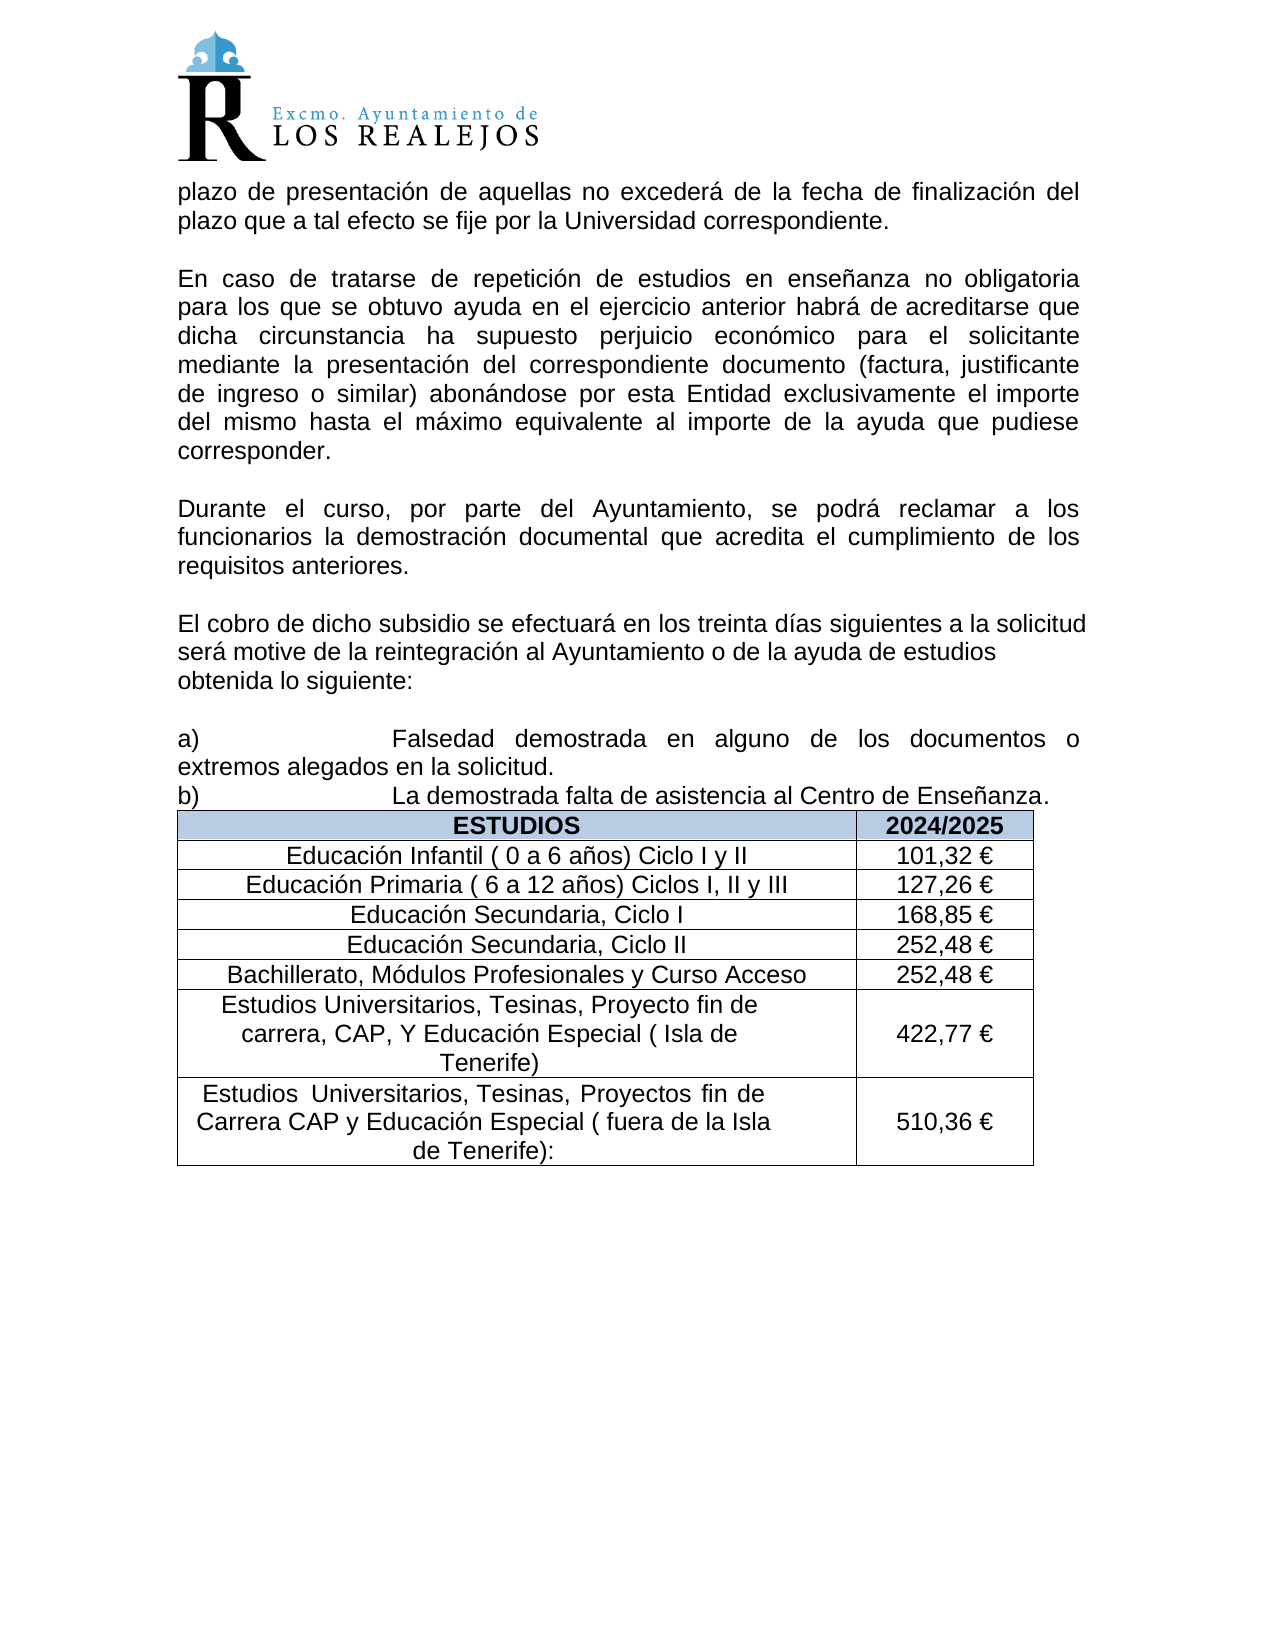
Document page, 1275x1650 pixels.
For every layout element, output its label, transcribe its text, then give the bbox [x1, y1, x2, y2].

table_cell 252,48 € [857, 930, 1033, 959]
text plazo de presentación de aquellas no excederá de la fecha de finalización del plazo que a tal efecto se fije por la Universidad correspondiente. [177, 177, 1080, 235]
table_cell 422,77 € [857, 990, 1033, 1077]
list Falsedad demostrada en alguno de los documentos o extremos alegados en la solicitud. [177, 723, 1080, 781]
text Durante el curso, por parte del Ayuntamiento, se podrá reclamar a los funcionarios la demostración documental que acredita el cumplimiento de los requisitos anteriores. [177, 493, 1080, 580]
text El cobro de dicho subsidio se efectuará en los treinta días siguientes a la solicitud será motive de la reintegración al Ayuntamiento o de la ayuda de estudios obtenida lo siguiente: [177, 608, 1098, 695]
table_cell 101,32 € [857, 841, 1033, 869]
table_cell Educación Infantil ( 0 a 6 años) Ciclo I y II [178, 841, 856, 869]
table_cell 252,48 € [857, 960, 1033, 988]
table_cell 168,85 € [857, 900, 1033, 929]
table_cell 127,26 € [857, 870, 1033, 899]
table_cell Educación Primaria ( 6 a 12 años) Ciclos I, II y III [178, 870, 856, 899]
table_cell Bachillerato, Módulos Profesionales y Curso Acceso [178, 960, 856, 988]
table_cell Educación Secundaria, Ciclo II [178, 930, 856, 959]
table_cell Educación Secundaria, Ciclo I [178, 900, 856, 929]
table_cell Estudios Universitarios, Tesinas, Proyectos fin de Carrera CAP y Educación Especial ( fuera de la Isla de Tenerife): [178, 1078, 856, 1165]
table_header 2024/2025 [857, 811, 1033, 839]
table_cell Estudios Universitarios, Tesinas, Proyecto fin de carrera, CAP, Y Educación Especial ( Isla de Tenerife) [178, 990, 856, 1077]
table_cell 510,36 € [857, 1078, 1033, 1165]
text En caso de tratarse de repetición de estudios en enseñanza no obligatoria para los que se obtuvo ayuda en el ejercicio anterior habrá de acreditarse que dicha circunstancia ha supuesto perjuicio económico para el solicitante mediante la presentación del correspondiente documento (factura, justificante de ingreso o similar) abonándose por esta Entidad exclusivamente el importe del mismo hasta el máximo equivalente al importe de la ayuda que pudiese corresponder. [177, 263, 1080, 465]
list La demostrada falta de asistencia al Centro de Enseñanza. [177, 781, 1080, 810]
table_header ESTUDIOS [178, 811, 856, 839]
